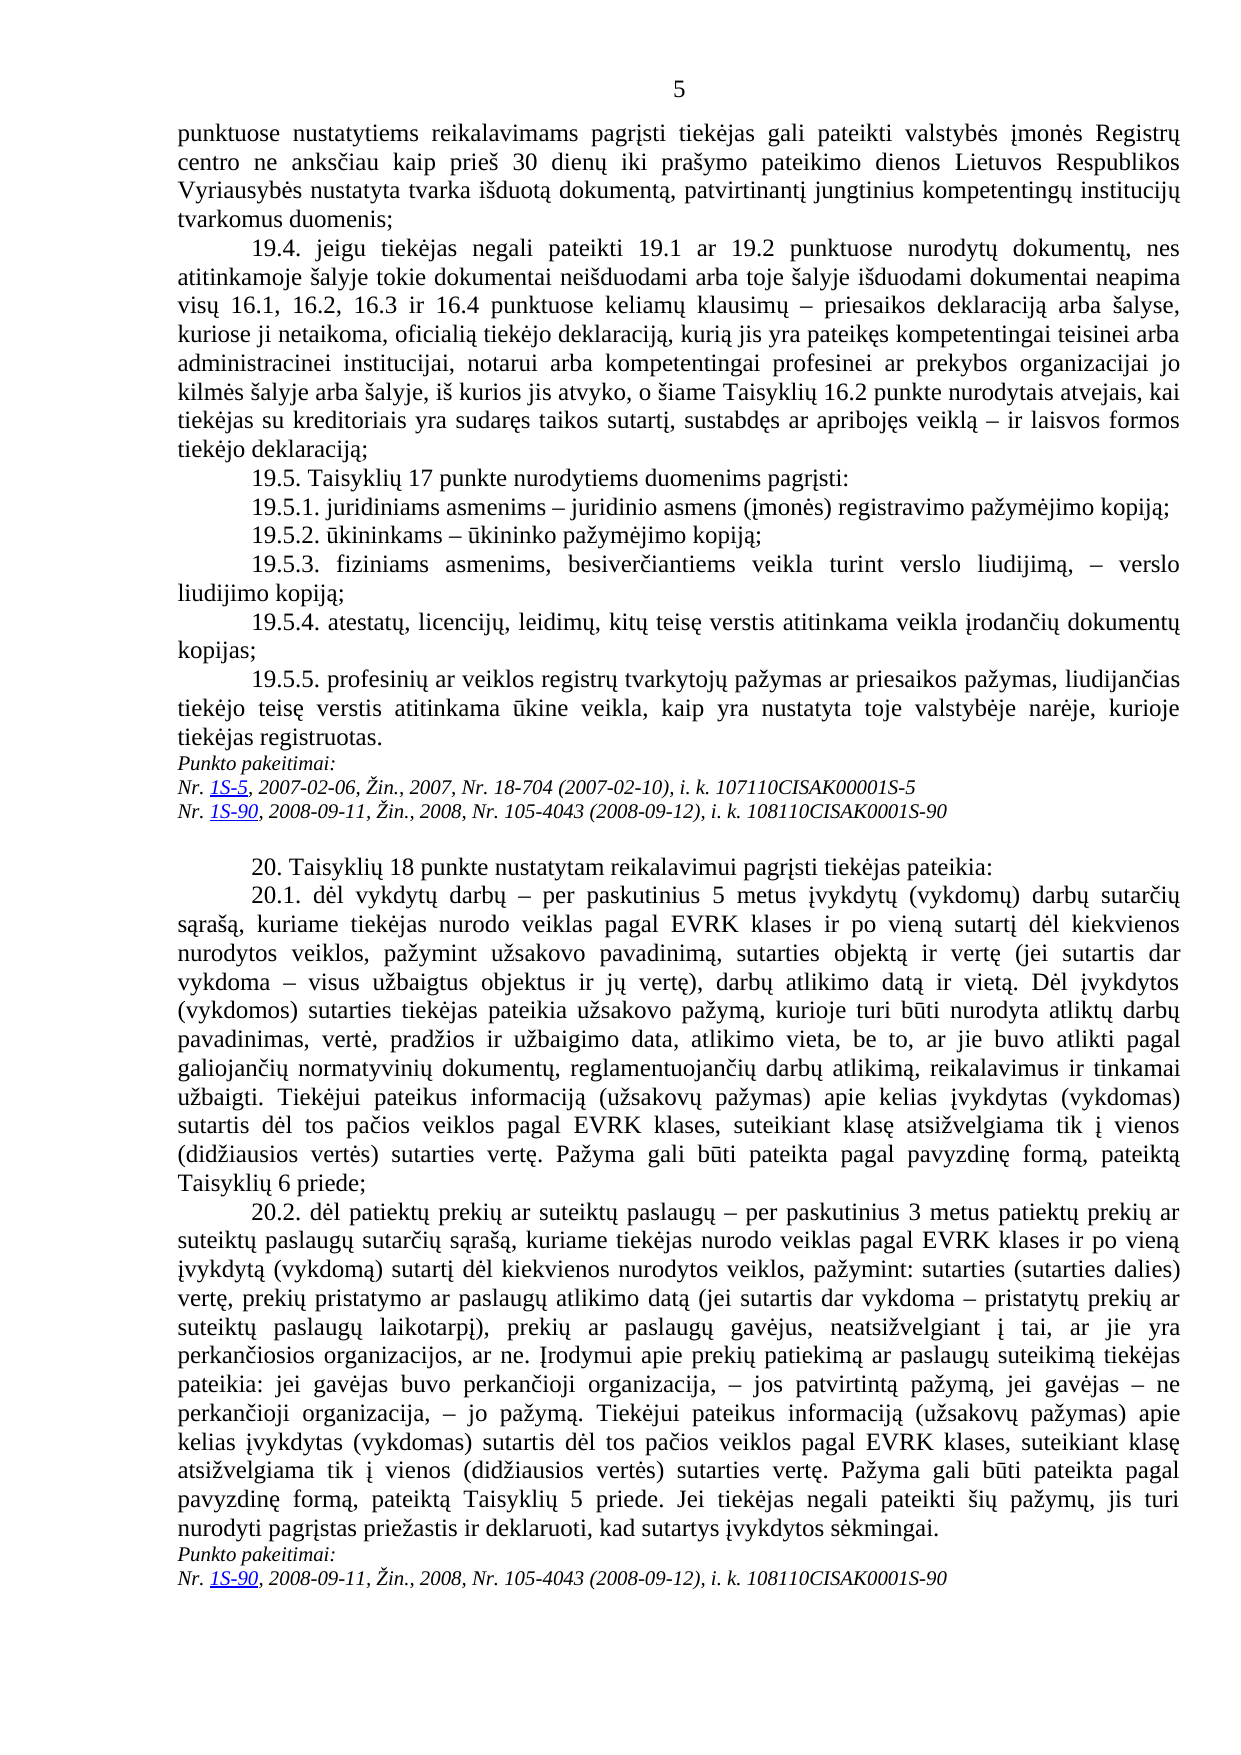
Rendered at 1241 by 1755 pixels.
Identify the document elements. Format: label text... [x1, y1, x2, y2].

text 20.1. dėl vykdytų darbų – per paskutinius 5 metus įvykdytų (vykdomų) darbų sutarčių sąrašą, kuriame tiekėjas nurodo veiklas pagal EVRK klases ir po vieną sutartį dėl kiekvienos nurodytos veiklos, pažymint užsakovo pavadinimą, sutarties objektą ir vertę (jei sutartis dar vykdoma – visus užbaigtus objektus ir jų vertę), darbų atlikimo datą ir vietą. Dėl įvykdytos (vykdomos) sutarties tiekėjas pateikia užsakovo pažymą, kurioje turi būti nurodyta atliktų darbų pavadinimas, vertė, pradžios ir užbaigimo data, atlikimo vieta, be to, ar jie buvo atlikti pagal galiojančių normatyvinių dokumentų, reglamentuojančių darbų atlikimą, reikalavimus ir tinkamai užbaigti. Tiekėjui pateikus informaciją (užsakovų pažymas) apie kelias įvykdytas (vykdomas) sutartis dėl tos pačios veiklos pagal EVRK klases, suteikiant klasę atsižvelgiama tik į vienos (didžiausios vertės) sutarties vertę. Pažyma gali būti pateikta pagal pavyzdinę formą, pateiktą Taisyklių 6 priede; [177, 880, 1181, 1197]
text 19.5.1. juridiniams asmenims – juridinio asmens (įmonės) registravimo pažymėjimo kopiją; [177, 492, 1181, 521]
text 19.5.5. profesinių ar veiklos registrų tvarkytojų pažymas ar priesaikos pažymas, liudijančias tiekėjo teisę verstis atitinkama ūkine veikla, kaip yra nustatyta toje valstybėje narėje, kurioje tiekėjas registruotas. [177, 664, 1181, 751]
text Punkto pakeitimai: [177, 751, 1181, 775]
text 20. Taisyklių 18 punkte nustatytam reikalavimui pagrįsti tiekėjas pateikia: [177, 852, 1181, 880]
text Nr. 1S-90, 2008-09-11, Žin., 2008, Nr. 105-4043 (2008-09-12), i. k. 108110CISAK0001S-90 [177, 799, 1181, 823]
text 19.5. Taisyklių 17 punkte nurodytiems duomenims pagrįsti: [177, 463, 1181, 492]
text 19.4. jeigu tiekėjas negali pateikti 19.1 ar 19.2 punktuose nurodytų dokumentų, nes atitinkamoje šalyje tokie dokumentai neišduodami arba toje šalyje išduodami dokumentai neapima visų 16.1, 16.2, 16.3 ir 16.4 punktuose keliamų klausimų – priesaikos deklaraciją arba šalyse, kuriose ji netaikoma, oficialią tiekėjo deklaraciją, kurią jis yra pateikęs kompetentingai teisinei arba administracinei institucijai, notarui arba kompetentingai profesinei ar prekybos organizacijai jo kilmės šalyje arba šalyje, iš kurios jis atvyko, o šiame Taisyklių 16.2 punkte nurodytais atvejais, kai tiekėjas su kreditoriais yra sudaręs taikos sutartį, sustabdęs ar apribojęs veiklą – ir laisvos formos tiekėjo deklaraciją; [177, 233, 1181, 463]
text Punkto pakeitimai: [177, 1542, 1181, 1566]
text Nr. 1S-90, 2008-09-11, Žin., 2008, Nr. 105-4043 (2008-09-12), i. k. 108110CISAK0001S-90 [177, 1566, 1181, 1590]
text 19.5.4. atestatų, licencijų, leidimų, kitų teisę verstis atitinkama veikla įrodančių dokumentų kopijas; [177, 607, 1181, 664]
text 19.5.3. fiziniams asmenims, besiverčiantiems veikla turint verslo liudijimą, – verslo liudijimo kopiją; [177, 549, 1181, 607]
text 19.5.2. ūkininkams – ūkininko pažymėjimo kopiją; [177, 521, 1181, 549]
text 20.2. dėl patiektų prekių ar suteiktų paslaugų – per paskutinius 3 metus patiektų prekių ar suteiktų paslaugų sutarčių sąrašą, kuriame tiekėjas nurodo veiklas pagal EVRK klases ir po vieną įvykdytą (vykdomą) sutartį dėl kiekvienos nurodytos veiklos, pažymint: sutarties (sutarties dalies) vertę, prekių pristatymo ar paslaugų atlikimo datą (jei sutartis dar vykdoma – pristatytų prekių ar suteiktų paslaugų laikotarpį), prekių ar paslaugų gavėjus, neatsižvelgiant į tai, ar jie yra perkančiosios organizacijos, ar ne. Įrodymui apie prekių patiekimą ar paslaugų suteikimą tiekėjas pateikia: jei gavėjas buvo perkančioji organizacija, – jos patvirtintą pažymą, jei gavėjas – ne perkančioji organizacija, – jo pažymą. Tiekėjui pateikus informaciją (užsakovų pažymas) apie kelias įvykdytas (vykdomas) sutartis dėl tos pačios veiklos pagal EVRK klases, suteikiant klasę atsižvelgiama tik į vienos (didžiausios vertės) sutarties vertę. Pažyma gali būti pateikta pagal pavyzdinę formą, pateiktą Taisyklių 5 priede. Jei tiekėjas negali pateikti šių pažymų, jis turi nurodyti pagrįstas priežastis ir deklaruoti, kad sutartys įvykdytos sėkmingai. [177, 1197, 1181, 1542]
text punktuose nustatytiems reikalavimams pagrįsti tiekėjas gali pateikti valstybės įmonės Registrų centro ne anksčiau kaip prieš 30 dienų iki prašymo pateikimo dienos Lietuvos Respublikos Vyriausybės nustatyta tvarka išduotą dokumentą, patvirtinantį jungtinius kompetentingų institucijų tvarkomus duomenis; [177, 118, 1181, 233]
text Nr. 1S-5, 2007-02-06, Žin., 2007, Nr. 18-704 (2007-02-10), i. k. 107110CISAK00001S-5 [177, 775, 1181, 799]
